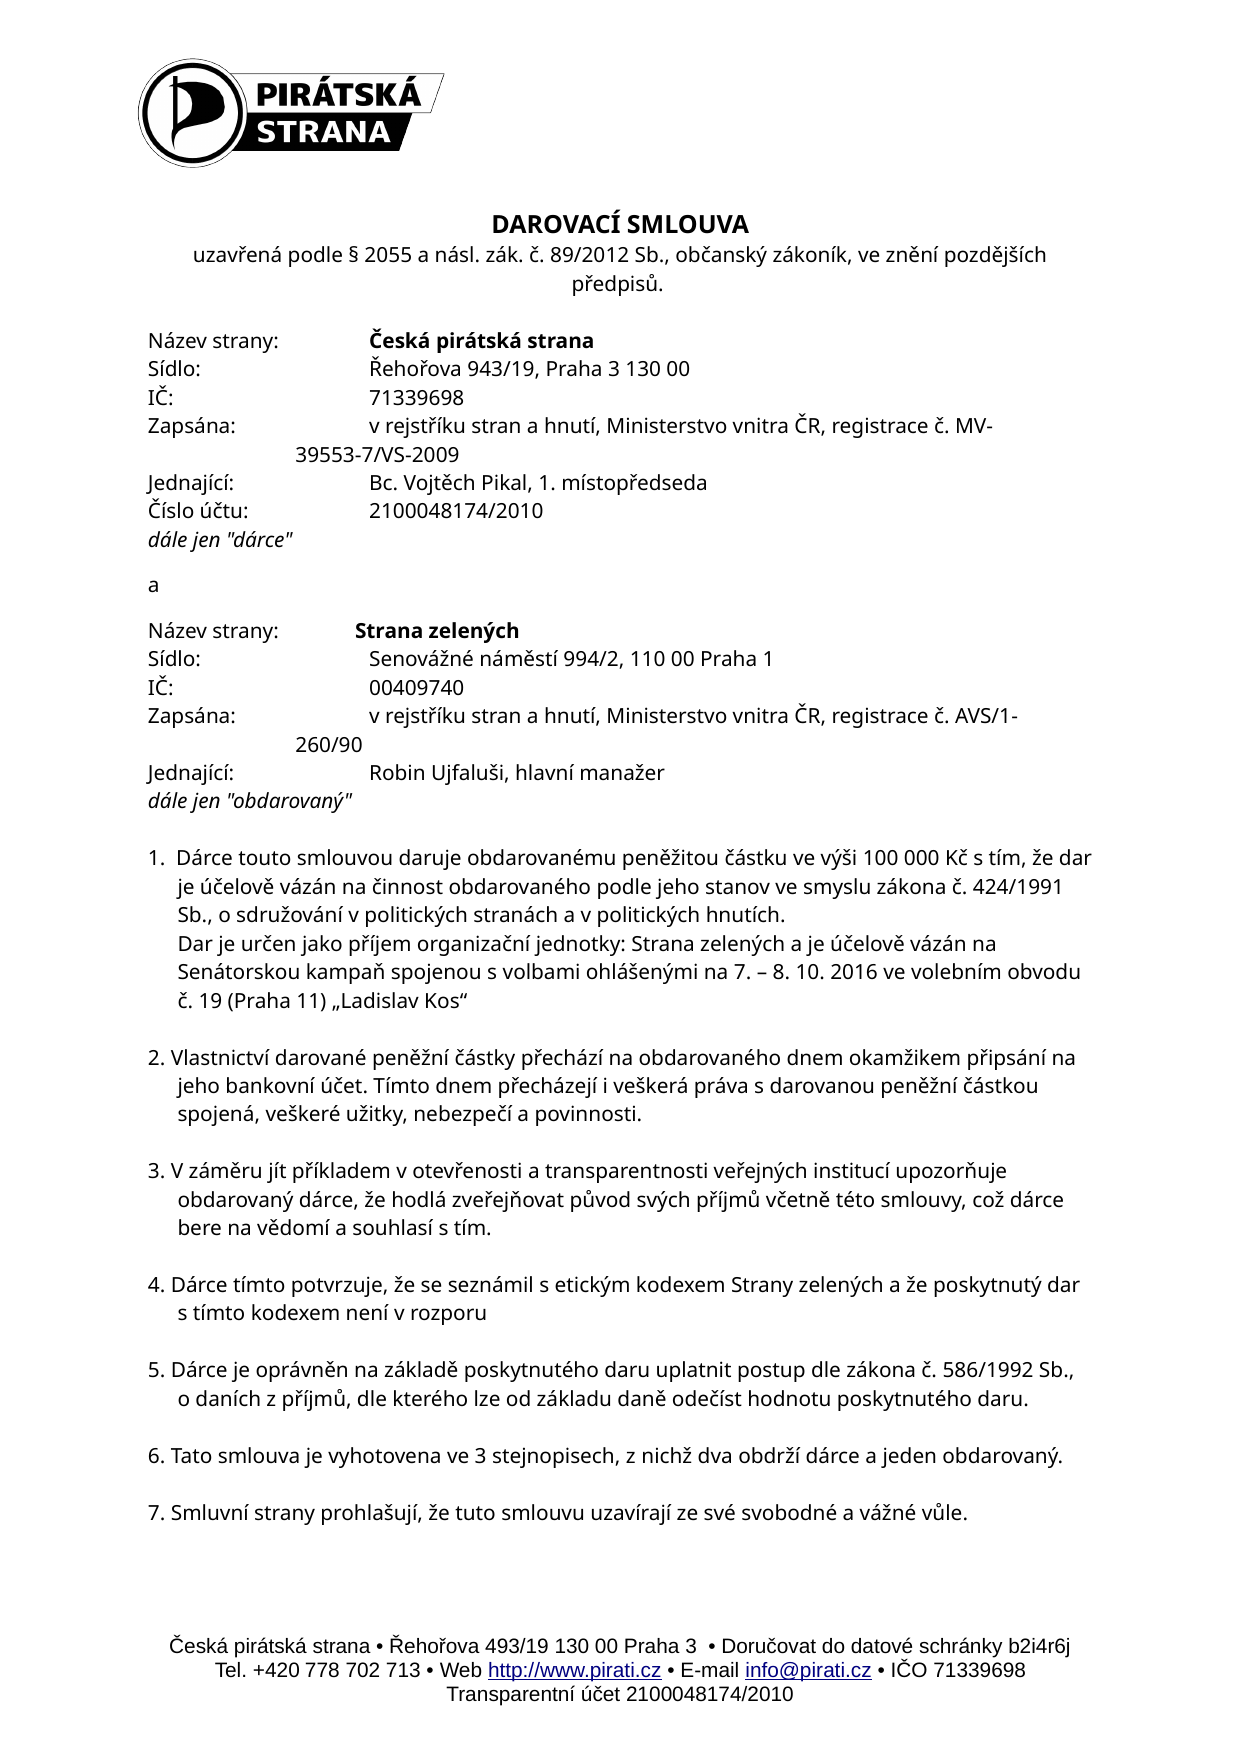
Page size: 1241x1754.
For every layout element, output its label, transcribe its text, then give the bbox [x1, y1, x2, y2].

text 3. V záměru jít příkladem v otevřenosti a transparentnosti veřejných institucí upozorňuje obdarovaný dárce, že hodlá zveřejňovat původ svých příjmů včetně této smlouvy, což dárce bere na vědomí a souhlasí s tím. [148, 1156, 1093, 1242]
text 5. Dárce je oprávněn na základě poskytnutého daru uplatnit postup dle zákona č. 586/1992 Sb., o daních z příjmů, dle kterého lze od základu daně odečíst hodnotu poskytnutého daru. [148, 1355, 1093, 1412]
text dále jen "obdarovaný" [148, 787, 1093, 815]
text 4. Dárce tímto potvrzuje, že se seznámil s etickým kodexem Strany zelených a že poskytnutý dar s tímto kodexem není v rozporu [148, 1270, 1093, 1327]
text IČ: 71339698 [148, 383, 1093, 411]
text Zapsána: v rejstříku stran a hnutí, Ministerstvo vnitra ČR, registrace č. MV- 39553-7/VS-2009 [148, 411, 1093, 468]
text 6. Tato smlouva je vyhotovena ve 3 stejnopisech, z nichž dva obdrží dárce a jeden obdarovaný. [148, 1441, 1093, 1469]
text Jednající: Robin Ujfaluši, hlavní manažer [148, 758, 1093, 787]
text IČ: 00409740 [148, 673, 1093, 701]
picture [123, 43, 459, 182]
subtitle Název strany: Česká pirátská strana [148, 326, 1093, 354]
text Zapsána: v rejstříku stran a hnutí, Ministerstvo vnitra ČR, registrace č. AVS/1- 260/90 [148, 701, 1093, 758]
text Jednající: Bc. Vojtěch Pikal, 1. místopředseda [148, 468, 1093, 497]
text Název strany: Strana zelených [148, 616, 1093, 644]
text 1. Dárce touto smlouvou daruje obdarovanému peněžitou částku ve výši 100 000 Kč s tím, že dar je účelově vázán na činnost obdarovaného podle jeho stanov ve smyslu zákona č. 424/1991 Sb., o sdružování v politických stranách a v politických hnutích. Dar je určen jako příjem organizační jednotky: Strana zelených a je účelově vázán na Senátorskou kampaň spojenou s volbami ohlášenými na 7. – 8. 10. 2016 ve volebním obvodu č. 19 (Praha 11) „Ladislav Kos“ [148, 843, 1093, 1014]
text 2. Vlastnictví darované peněžní částky přechází na obdarovaného dnem okamžikem připsání na jeho bankovní účet. Tímto dnem přecházejí i veškerá práva s darovanou peněžní částkou spojená, veškeré užitky, nebezpečí a povinnosti. [148, 1043, 1093, 1128]
text Číslo účtu: 2100048174/2010 [148, 497, 1093, 525]
text Sídlo: Řehořova 943/19, Praha 3 130 00 [148, 354, 1093, 383]
text Sídlo: Senovážné náměstí 994/2, 110 00 Praha 1 [148, 644, 1093, 673]
text dále jen "dárce" [148, 525, 1093, 553]
text uzavřená podle § 2055 a násl. zák. č. 89/2012 Sb., občanský zákoník, ve znění pozdějších předpisů. [148, 241, 1093, 297]
title Darovací smlouva [148, 207, 1093, 241]
text a [148, 571, 1093, 599]
text 7. Smluvní strany prohlašují, že tuto smlouvu uzavírají ze své svobodné a vážné vůle. [148, 1498, 1093, 1526]
